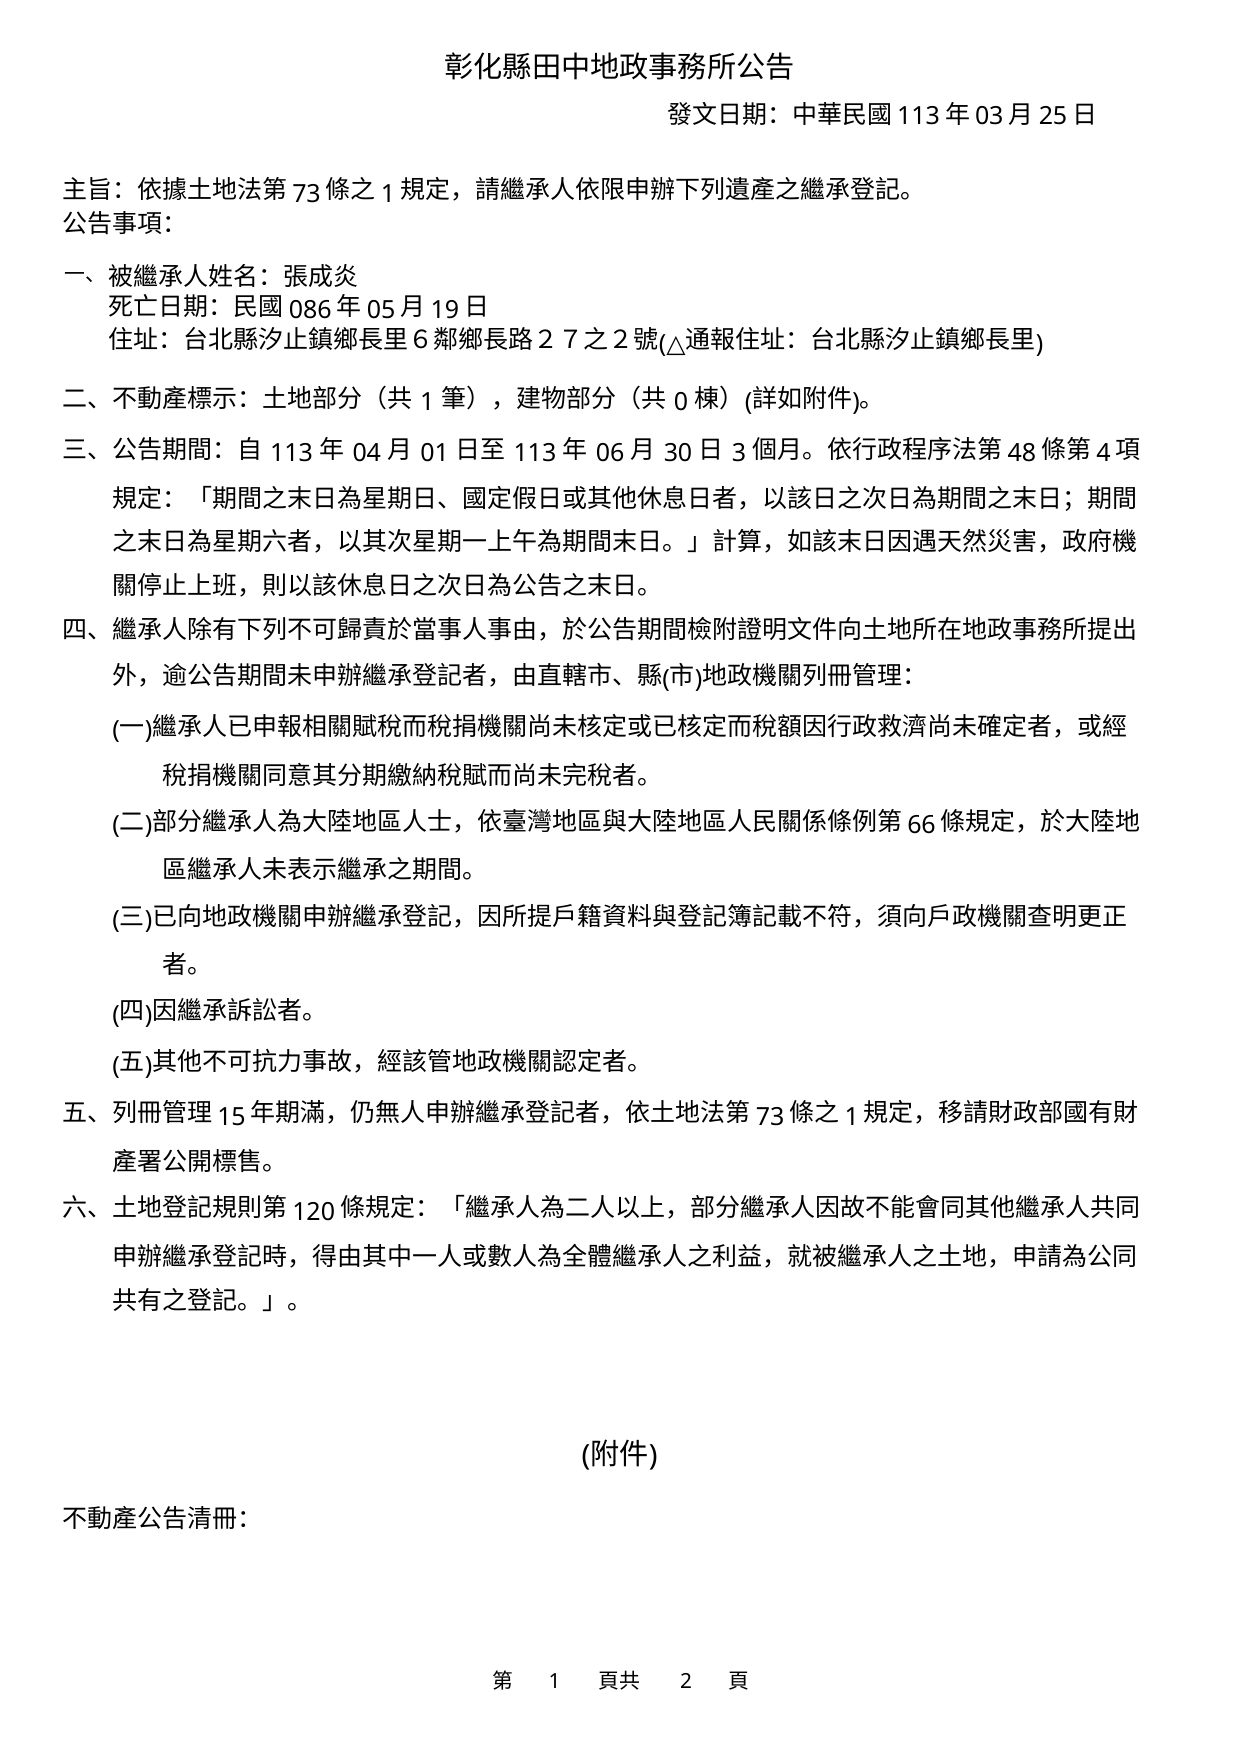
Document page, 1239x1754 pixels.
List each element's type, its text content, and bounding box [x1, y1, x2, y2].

table_header [718, 0, 759, 41]
table_cell [62, 1557, 109, 1661]
table_cell [585, 95, 653, 135]
table_cell [0, 176, 62, 246]
table_cell [1177, 1383, 1239, 1423]
table_cell [109, 1557, 482, 1661]
table_cell [523, 95, 585, 135]
table_cell [1177, 1661, 1239, 1701]
table_cell [483, 95, 523, 135]
table_cell 主旨：依據土地法第73條之1規定，請繼承人依限申辦下列遺產之繼承登記。 公告事項： [62, 176, 1177, 262]
table_cell [667, 1557, 718, 1661]
table_cell [585, 1383, 653, 1423]
table_cell [109, 1383, 482, 1423]
table_cell [523, 1557, 585, 1661]
table_cell [0, 1557, 62, 1661]
table_cell (附件) [62, 1424, 1177, 1485]
table_cell [0, 135, 62, 176]
table_header [0, 0, 62, 41]
table_header [483, 0, 523, 41]
table_cell [653, 95, 667, 135]
table_cell [483, 1383, 523, 1423]
table_cell [0, 41, 62, 94]
table_cell [0, 1485, 62, 1557]
table_cell [759, 1557, 1177, 1661]
table_cell [0, 1424, 62, 1485]
table_cell [1177, 263, 1239, 313]
table_cell [1177, 1557, 1239, 1661]
table_cell [653, 1557, 667, 1661]
table_cell [62, 314, 109, 384]
table_cell [653, 135, 667, 176]
table_cell [667, 1383, 718, 1423]
table_header [667, 0, 718, 41]
table_cell [62, 1383, 109, 1423]
table_cell [109, 135, 482, 176]
table_header [585, 0, 653, 41]
table_cell [483, 1557, 523, 1661]
table_cell [1177, 41, 1239, 94]
table_cell 被繼承人姓名：張成炎 死亡日期：民國086年05月19日 住址：台北縣汐止鎮鄉長里６鄰鄉長路２７之２號(△通報住址：台北縣汐止鎮鄉長里) [109, 263, 1177, 384]
table_header [653, 0, 667, 41]
table_cell [718, 135, 759, 176]
table_header [759, 0, 1177, 41]
table_cell [759, 1661, 1177, 1701]
table_cell 彰化縣田中地政事務所公告 [62, 41, 1177, 94]
table_cell 發文日期：中華民國113年03月25日 [667, 95, 1177, 135]
table_cell [759, 1383, 1177, 1423]
table_cell [653, 1383, 667, 1423]
table_cell [1177, 135, 1239, 176]
table_cell [62, 95, 109, 135]
table_cell 1 [523, 1661, 585, 1701]
table_cell 2 [653, 1661, 718, 1701]
table_cell [0, 1383, 62, 1423]
table_cell [523, 135, 585, 176]
table_cell [109, 95, 482, 135]
table_cell [1177, 384, 1239, 1383]
table_cell [0, 1661, 62, 1701]
table_cell [585, 135, 653, 176]
table_cell [1177, 95, 1239, 135]
table_cell [0, 95, 62, 135]
table_header [523, 0, 585, 41]
table_cell [759, 135, 1177, 176]
table_cell 頁 [718, 1661, 759, 1701]
table_cell 第 [483, 1661, 523, 1701]
table_cell [0, 384, 62, 1383]
table_cell [0, 246, 62, 262]
table_cell [1177, 1424, 1239, 1485]
table_cell [0, 263, 62, 313]
table_cell 一、 [62, 263, 109, 313]
table_cell 不動產公告清冊： [62, 1485, 1177, 1557]
table_header [62, 0, 109, 41]
table_cell [483, 135, 523, 176]
table_cell [62, 135, 109, 176]
table_cell [62, 1661, 109, 1701]
table_cell [718, 1557, 759, 1661]
table_header [1177, 0, 1239, 41]
table_cell [0, 314, 62, 384]
table_cell [523, 1383, 585, 1423]
table_cell [718, 1383, 759, 1423]
table_cell [585, 1557, 653, 1661]
table_cell [1177, 176, 1239, 246]
table_cell [109, 1661, 482, 1701]
table_header [109, 0, 482, 41]
table_cell 頁共 [585, 1661, 653, 1701]
table_cell [1177, 246, 1239, 262]
table_cell 二、不動產標示：土地部分（共 1 筆），建物部分（共 0 棟）(詳如附件)。 三、公告期間：自 113 年 04 月 01 日至 113 年 06 月 30 日 3 個月。依行政程序法第48條第4項 規定：「期間之末日為星期日、國定假日或其他休息日者，以該日之次日為期間之末日；期間 之末日為星期六者，以其次星期一上午為期間末日。」計算，如該末日因遇天然災害，政府機 關停止上班，則以該休息日之次日為公告之末日。 四、繼承人除有下列不可歸責於當事人事由，於公告期間檢附證明文件向土地所在地政事務所提出 外，逾公告期間未申辦繼承登記者，由直轄市、縣(市)地政機關列冊管理： (一)繼承人已申報相關賦稅而稅捐機關尚未核定或已核定而稅額因行政救濟尚未確定者，或經 稅捐機關同意其分期繳納稅賦而尚未完稅者。 (二)部分繼承人為大陸地區人士，依臺灣地區與大陸地區人民關係條例第66條規定，於大陸地 區繼承人未表示繼承之期間。 (三)已向地政機關申辦繼承登記，因所提戶籍資料與登記簿記載不符，須向戶政機關查明更正 者。 (四)因繼承訴訟者。 (五)其他不可抗力事故，經該管地政機關認定者。 五、列冊管理15年期滿，仍無人申辦繼承登記者，依土地法第73條之1規定，移請財政部國有財 產署公開標售。 六、土地登記規則第120條規定：「繼承人為二人以上，部分繼承人因故不能會同其他繼承人共同 申辦繼承登記時，得由其中一人或數人為全體繼承人之利益，就被繼承人之土地，申請為公同 共有之登記。」。 [62, 384, 1177, 1383]
table_cell [667, 135, 718, 176]
table_cell [1177, 1485, 1239, 1557]
table_cell [1177, 314, 1239, 384]
